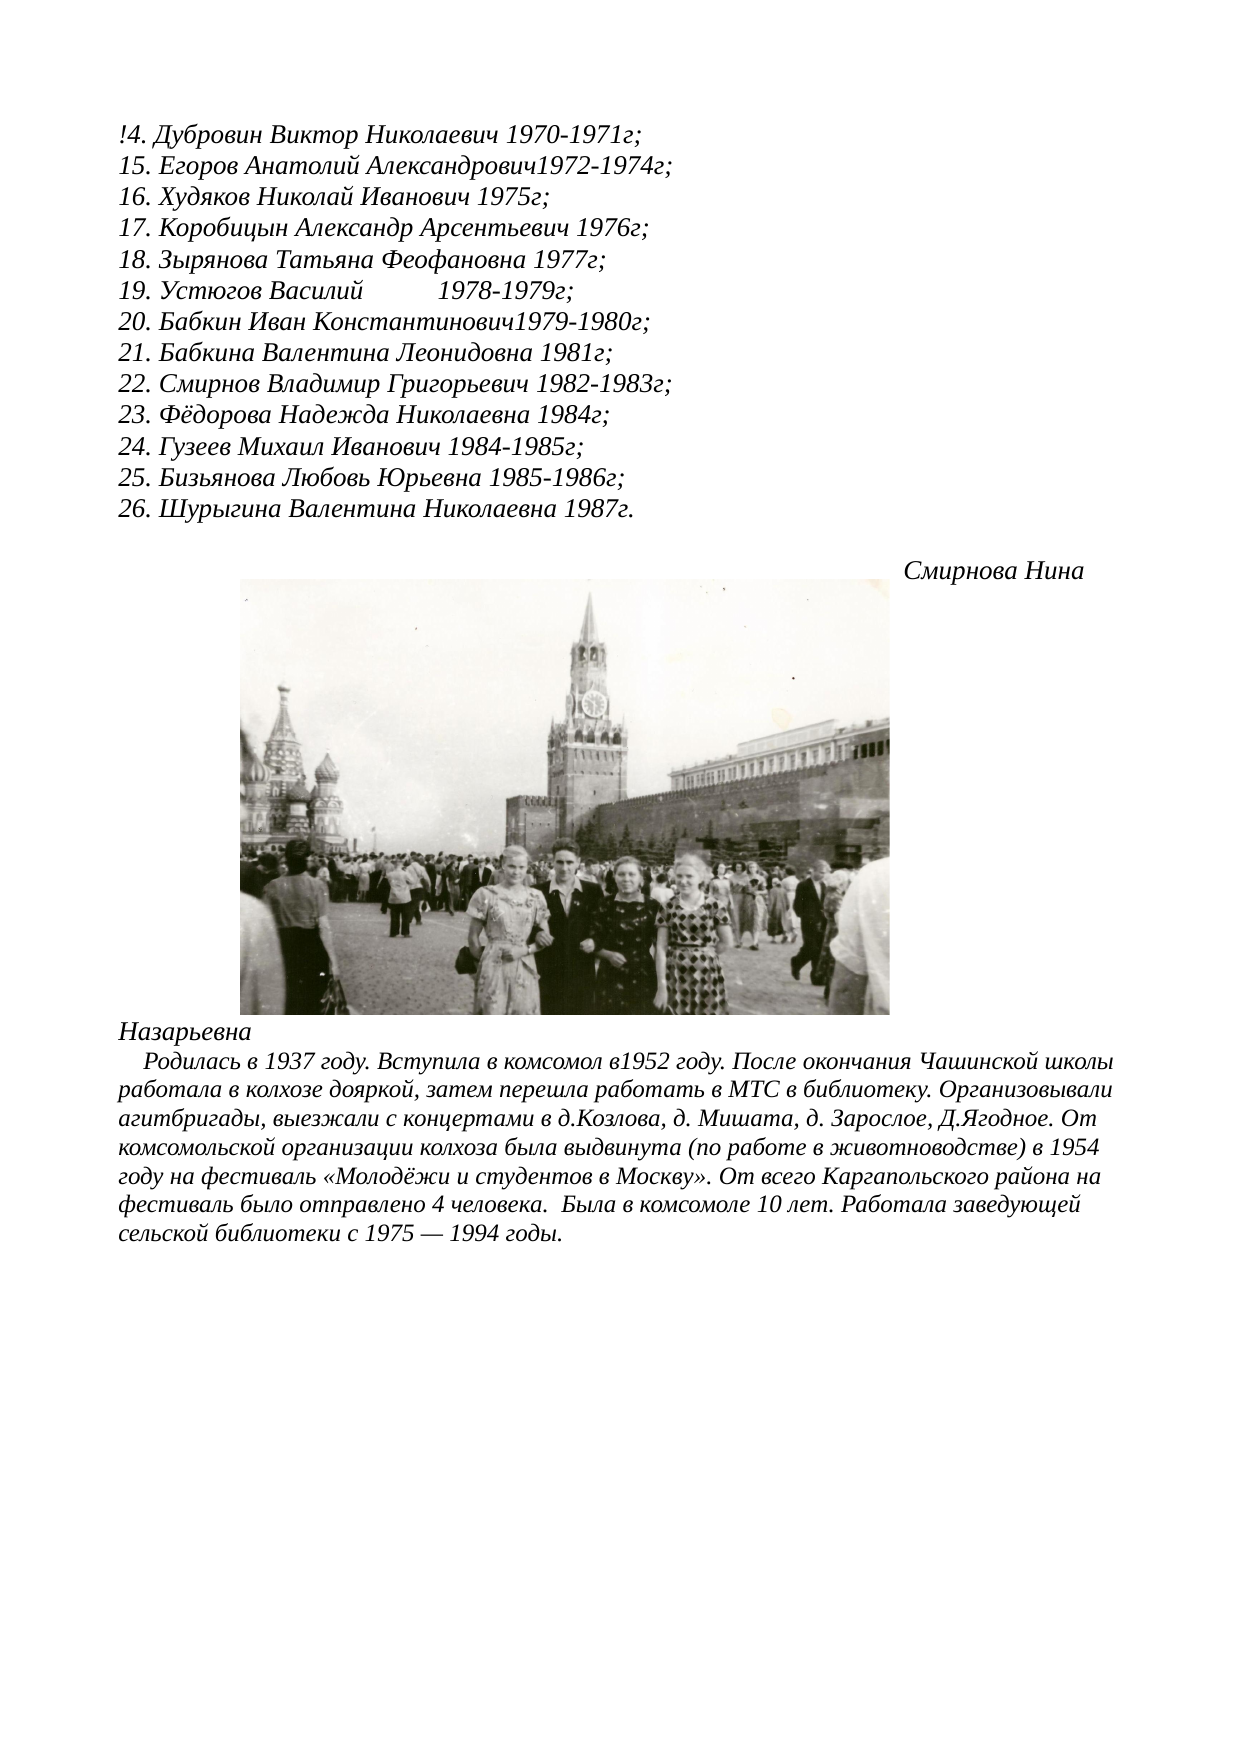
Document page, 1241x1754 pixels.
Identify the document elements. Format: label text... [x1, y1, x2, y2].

text 22. Смирнов Владимир Григорьевич 1982-1983г; [118, 367, 1122, 398]
text 25. Бизьянова Любовь Юрьевна 1985-1986г; [118, 461, 1122, 492]
text 18. Зырянова Татьяна Феофановна 1977г; [118, 243, 1122, 274]
text 19. Устюгов Василий 1978-1979г; [118, 274, 1122, 305]
text Смирнова Нина Назарьевна [118, 554, 1122, 1046]
text 23. Фёдорова Надежда Николаевна 1984г; [118, 398, 1122, 429]
text 21. Бабкина Валентина Леонидовна 1981г; [118, 336, 1122, 367]
text 26. Шурыгина Валентина Николаевна 1987г. [118, 492, 1122, 523]
text 16. Худяков Николай Иванович 1975г; [118, 180, 1122, 212]
text Родилась в 1937 году. Вступила в комсомол в1952 году. После окончания Чашинской школы работала в колхозе дояркой, затем перешла работать в МТС в библиотеку. Организовывали агитбригады, выезжали с концертами в д.Козлова, д. Мишата, д. Зарослое, Д.Ягодное. От комсомольской организации колхоза была выдвинута (по работе в животноводстве) в 1954 году на фестиваль «Молодёжи и студентов в Москву». От всего Каргапольского района на фестиваль было отправлено 4 человека. Была в комсомоле 10 лет. Работала заведующей сельской библиотеки с 1975 — 1994 годы. [118, 1046, 1122, 1247]
text 15. Егоров Анатолий Александрович1972-1974г; [118, 149, 1122, 180]
text 20. Бабкин Иван Константинович1979-1980г; [118, 305, 1122, 336]
text !4. Дубровин Виктор Николаевич 1970-1971г; [118, 118, 1122, 149]
text 17. Коробицын Александр Арсентьевич 1976г; [118, 212, 1122, 243]
text 24. Гузеев Михаил Иванович 1984-1985г; [118, 429, 1122, 461]
picture [240, 579, 890, 1015]
